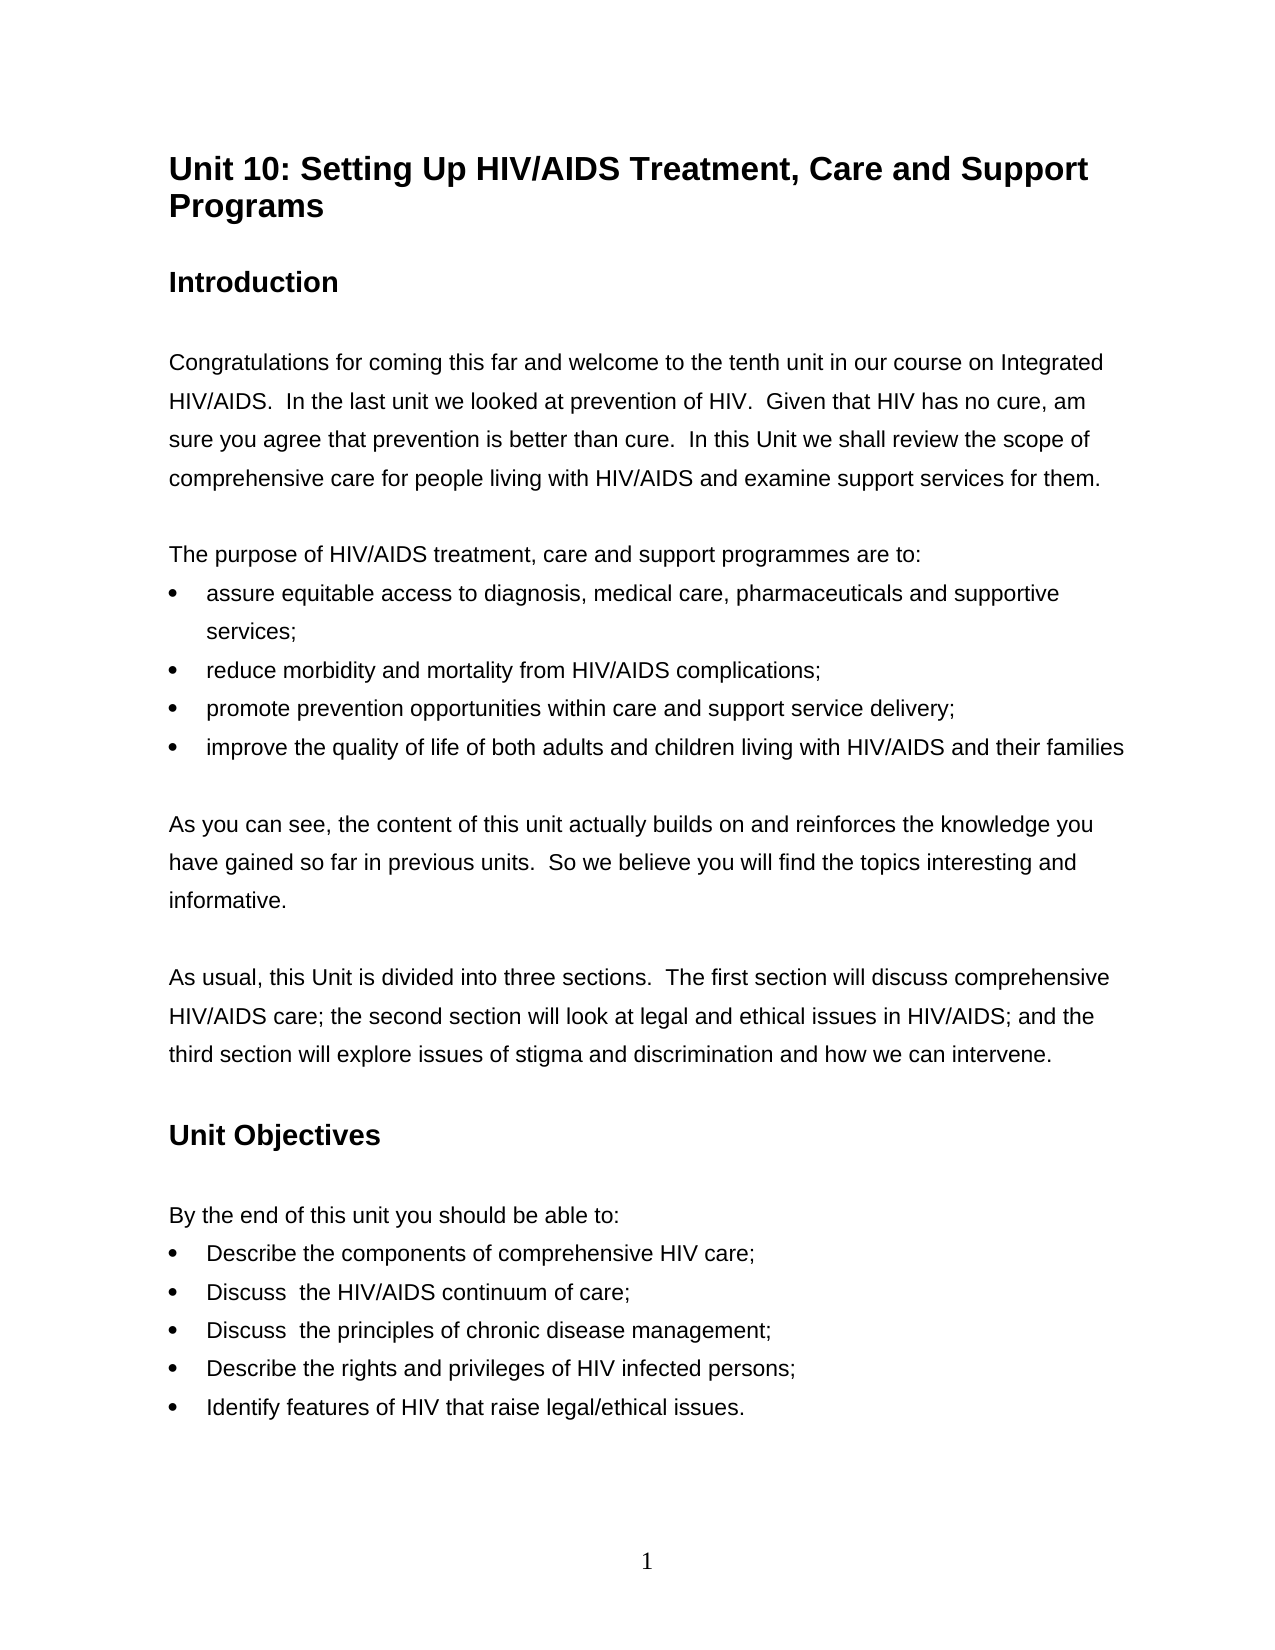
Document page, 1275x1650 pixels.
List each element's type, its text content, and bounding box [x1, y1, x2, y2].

text As you can see, the content of this unit actually builds on and reinforces the knowledge you have gained so far in previous units. So we believe you will find the topics interesting and informative. [169, 811, 1125, 914]
subtitle Unit Objectives [169, 1119, 1125, 1151]
list Discuss the HIV/AIDS continuum of care; [169, 1279, 1125, 1305]
text As usual, this Unit is divided into three sections. The first section will discuss comprehensive HIV/AIDS care; the second section will look at legal and ethical issues in HIV/AIDS; and the third section will explore issues of stigma and discrimination and how we can intervene. [169, 965, 1125, 1067]
text Congratulations for coming this far and welcome to the tenth unit in our course on Integrated HIV/AIDS. In the last unit we looked at prevention of HIV. Given that HIV has no cure, am sure you agree that prevention is better than cure. In this Unit we shall review the scope of comprehensive care for people living with HIV/AIDS and examine support services for them. [169, 350, 1125, 491]
list promote prevention opportunities within care and support service delivery; [169, 696, 1125, 722]
text By the end of this unit you should be able to: [169, 1202, 1125, 1228]
list Discuss the principles of chronic disease management; [169, 1318, 1125, 1343]
list Describe the components of comprehensive HIV care; [169, 1241, 1125, 1266]
text Unit 10: Setting Up HIV/AIDS Treatment, Care and Support Programs [169, 150, 1125, 224]
text The purpose of HIV/AIDS treatment, care and support programmes are to: [169, 542, 1125, 568]
subtitle Introduction [169, 266, 1125, 299]
list reduce morbidity and mortality from HIV/AIDS complications; [169, 657, 1125, 683]
list improve the quality of life of both adults and children living with HIV/AIDS and their families [169, 734, 1125, 760]
list Identify features of HIV that raise legal/ethical issues. [169, 1394, 1125, 1420]
list Describe the rights and privileges of HIV infected persons; [169, 1356, 1125, 1382]
list assure equitable access to diagnosis, medical care, pharmaceuticals and supportive services; [169, 581, 1125, 645]
